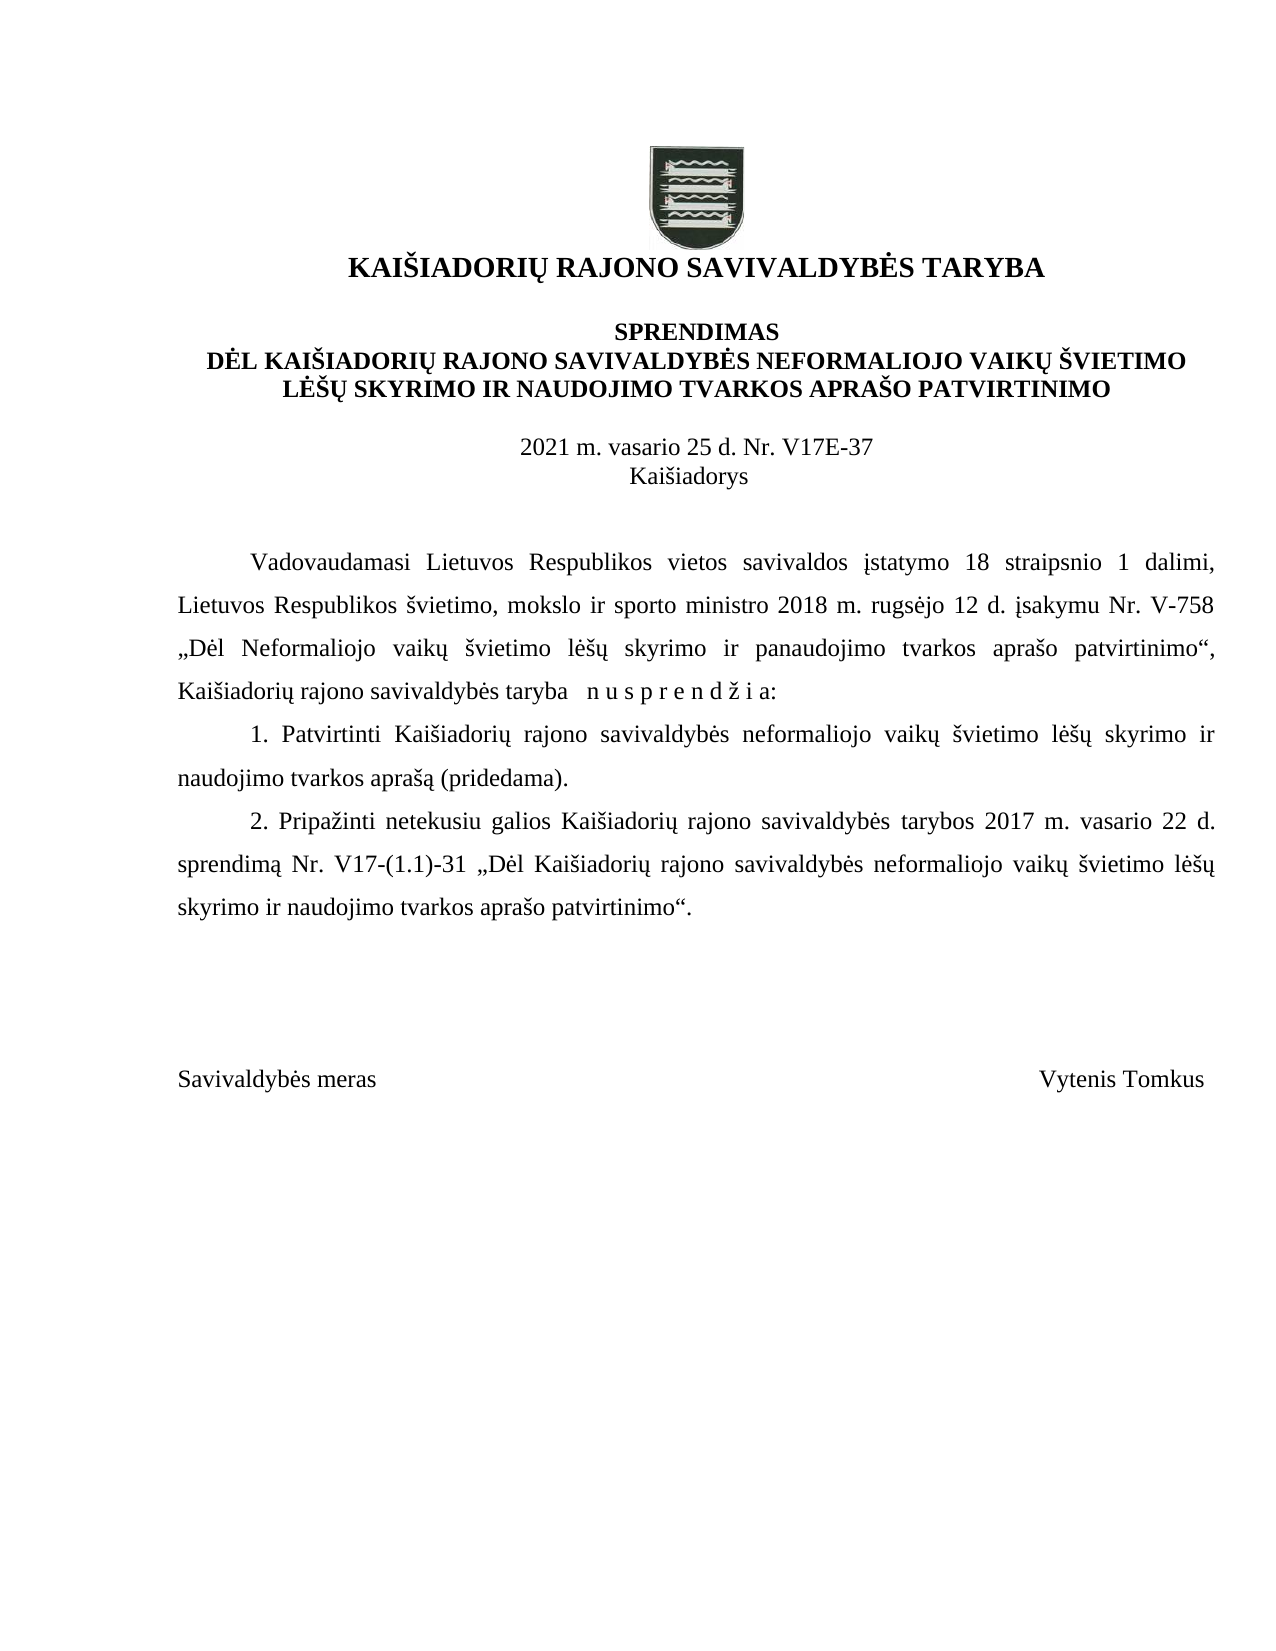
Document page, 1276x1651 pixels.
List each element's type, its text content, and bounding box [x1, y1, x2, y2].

text 2021 m. vasario 25 d. Nr. V17E-37 [177, 432, 1216, 461]
text 1. Patvirtinti Kaišiadorių rajono savivaldybės neformaliojo vaikų švietimo lėšų skyrimo ir naudojimo tvarkos aprašą (pridedama). [177, 719, 1216, 791]
text Vadovaudamasi Lietuvos Respublikos vietos savivaldos įstatymo 18 straipsnio 1 dalimi, Lietuvos Respublikos švietimo, mokslo ir sporto ministro 2018 m. rugsėjo 12 d. įsakymu Nr. V-758 „Dėl Neformaliojo vaikų švietimo lėšų skyrimo ir panaudojimo tvarkos aprašo patvirtinimo“, Kaišiadorių rajono savivaldybės taryba n u s p r e n d ž i a: [177, 547, 1216, 705]
text SPRENDIMAS [177, 317, 1216, 346]
text KAIŠIADORIŲ RAJONO SAVIVALDYBĖS TARYBA [177, 250, 1216, 283]
text Kaišiadorys [177, 461, 1216, 489]
text 2. Pripažinti netekusiu galios Kaišiadorių rajono savivaldybės tarybos 2017 m. vasario 22 d. sprendimą Nr. V17-(1.1)-31 „Dėl Kaišiadorių rajono savivaldybės neformaliojo vaikų švietimo lėšų skyrimo ir naudojimo tvarkos aprašo patvirtinimo“. [177, 806, 1216, 921]
text DĖL KAIŠIADORIŲ RAJONO SAVIVALDYBĖS NEFORMALIOJO VAIKŲ ŠVIETIMO LĖŠŲ SKYRIMO IR NAUDOJIMO TVARKOS APRAŠO PATVIRTINIMO [177, 346, 1216, 403]
text Savivaldybės meras Vytenis Tomkus [177, 1064, 1216, 1093]
